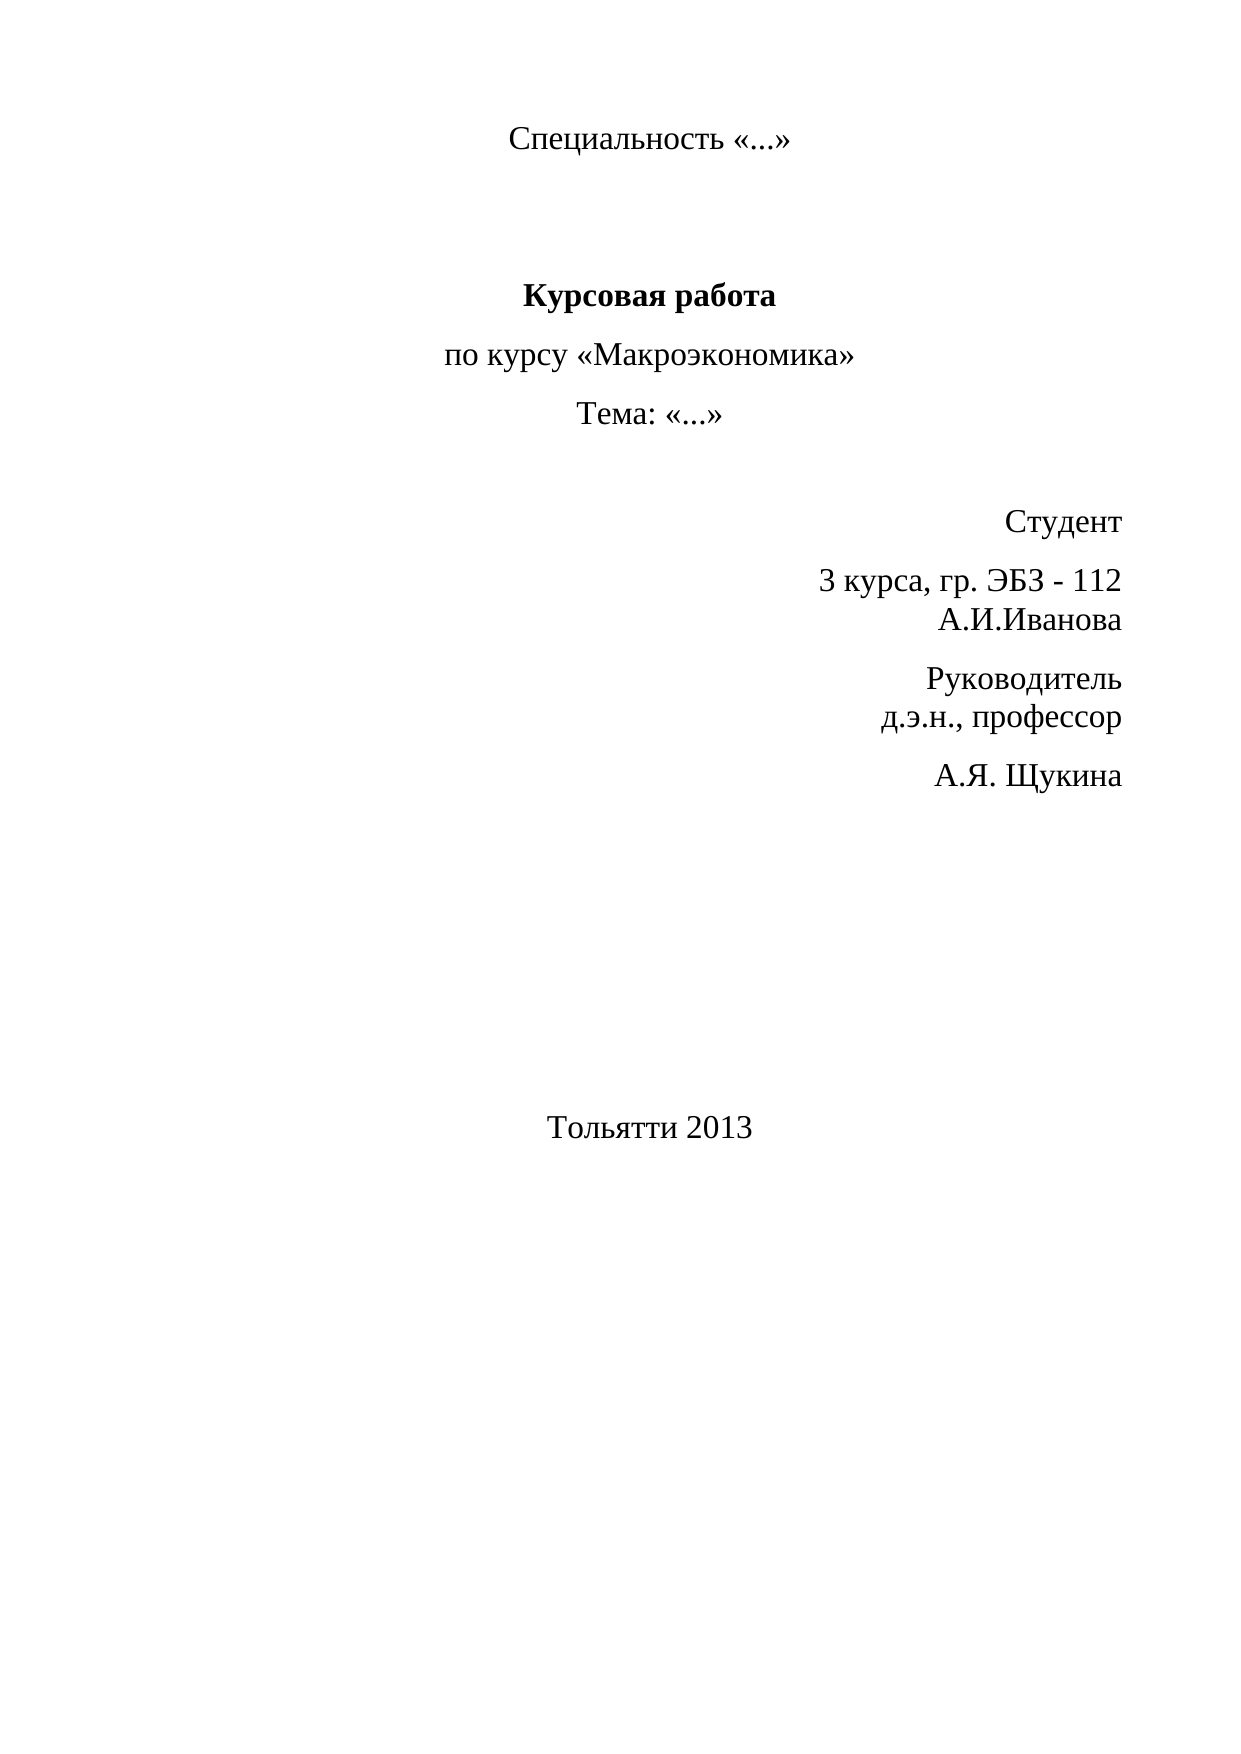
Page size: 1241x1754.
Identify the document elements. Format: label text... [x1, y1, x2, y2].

text Студент [118, 501, 1122, 540]
text Тольятти 2013 [118, 1108, 1122, 1146]
text Тема: «...» [118, 393, 1122, 432]
text Курсовая работа [118, 275, 1122, 313]
text Руководитель д.э.н., профессор [118, 658, 1122, 735]
text А.Я. Щукина [118, 756, 1122, 794]
text 3 курса, гр. ЭБЗ - 112 А.И.Иванова [118, 561, 1122, 637]
text по курсу «Макроэкономика» [118, 334, 1122, 372]
text Специальность «...» [118, 118, 1122, 156]
